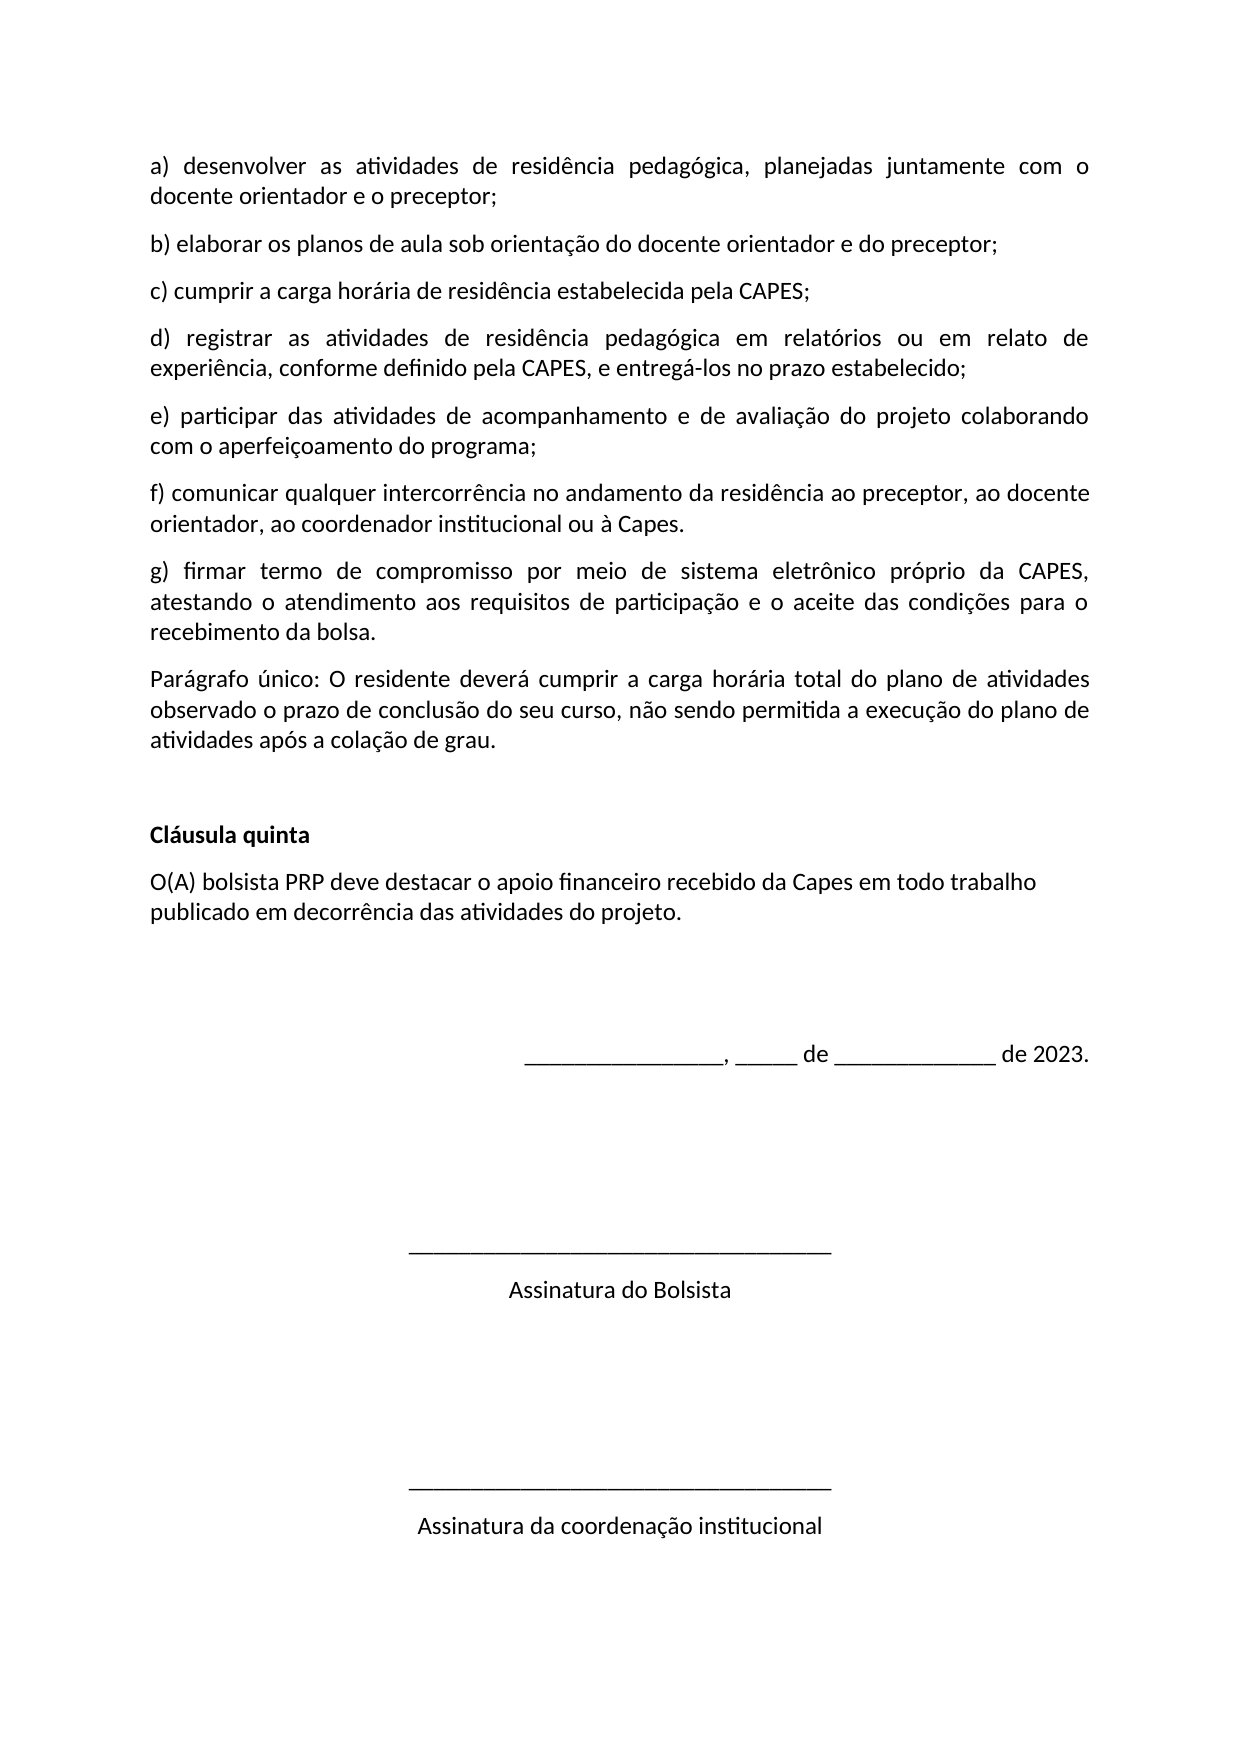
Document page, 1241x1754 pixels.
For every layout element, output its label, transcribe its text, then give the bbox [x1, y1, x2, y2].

text Assinatura do Bolsista [150, 1274, 1090, 1304]
text ________________, _____ de _____________ de 2023. [150, 1038, 1090, 1069]
text Cláusula quinta [150, 819, 1090, 849]
text g) firmar termo de compromisso por meio de sistema eletrônico próprio da CAPES, atestando o atendimento aos requisitos de participação e o aceite das condições para o recebimento da bolsa. [150, 555, 1090, 647]
text __________________________________ [150, 1463, 1090, 1493]
text e) participar das atividades de acompanhamento e de avaliação do projeto colaborando com o aperfeiçoamento do programa; [150, 400, 1090, 461]
text f) comunicar qualquer intercorrência no andamento da residência ao preceptor, ao docente orientador, ao coordenador institucional ou à Capes. [150, 477, 1090, 538]
text d) registrar as atividades de residência pedagógica em relatórios ou em relato de experiência, conforme definido pela CAPES, e entregá-los no prazo estabelecido; [150, 322, 1090, 383]
text a) desenvolver as atividades de residência pedagógica, planejadas juntamente com o docente orientador e o preceptor; [150, 150, 1090, 211]
text Assinatura da coordenação institucional [150, 1510, 1090, 1541]
text O(A) bolsista PRP deve destacar o apoio financeiro recebido da Capes em todo trabalho publicado em decorrência das atividades do projeto. [150, 866, 1090, 927]
text c) cumprir a carga horária de residência estabelecida pela CAPES; [150, 275, 1090, 305]
text Parágrafo único: O residente deverá cumprir a carga horária total do plano de atividades observado o prazo de conclusão do seu curso, não sendo permitida a execução do plano de atividades após a colação de grau. [150, 663, 1090, 755]
text b) elaborar os planos de aula sob orientação do docente orientador e do preceptor; [150, 228, 1090, 258]
text __________________________________ [150, 1227, 1090, 1257]
